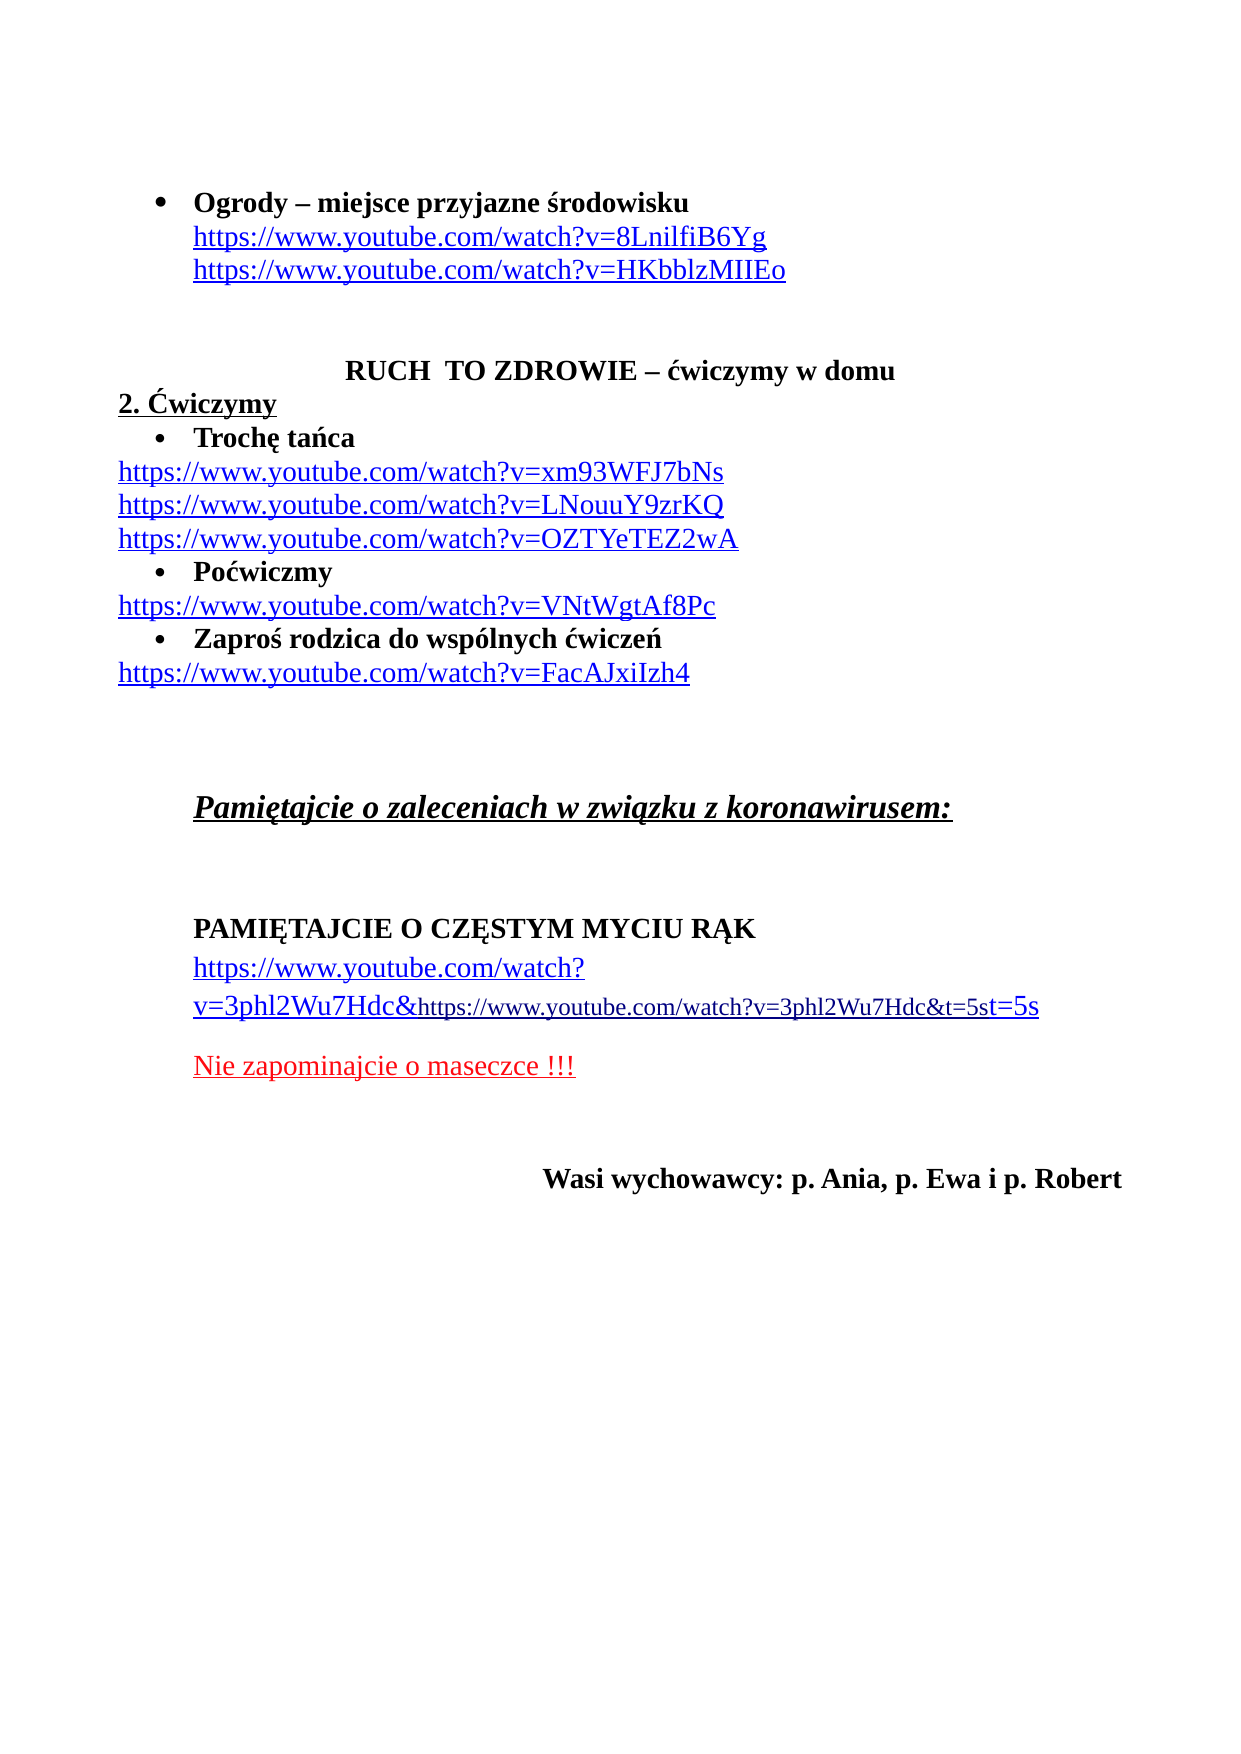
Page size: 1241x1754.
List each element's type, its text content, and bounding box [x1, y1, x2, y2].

list Trochę tańca [156, 420, 1122, 454]
text https://www.youtube.com/watch?v=HKbblzMIIEo [193, 252, 1122, 286]
text https://www.youtube.com/watch?v=xm93WFJ7bNs [118, 454, 1122, 487]
text PAMIĘTAJCIE O CZĘSTYM MYCIU RĄK https://www.youtube.com/watch?v=3phl2Wu7HdcHYPERLINK "https://www.youtube.com/watch?v=3phl2Wu7Hdc&t=5s"&HYPERLINK "https://www.youtube.com/watch?v=3phl2Wu7Hdc&t=5s"t=5s [193, 911, 1122, 1022]
list Ogrody – miejsce przyjazne środowisku [156, 185, 1122, 219]
list Poćwiczmy [156, 554, 1122, 588]
text https://www.youtube.com/watch?v=8LnilfiB6Yg [193, 219, 1122, 252]
text https://www.youtube.com/watch?v=VNtWgtAf8Pc [118, 588, 1122, 621]
list Zaproś rodzica do wspólnych ćwiczeń [156, 621, 1122, 655]
text RUCH TO ZDROWIE – ćwiczymy w domu [118, 353, 1122, 387]
text Pamiętajcie o zaleceniach w związku z koronawirusem: [193, 787, 1122, 825]
text https://www.youtube.com/watch?v=OZTYeTEZ2wA [118, 521, 1122, 554]
text Wasi wychowawcy: p. Ania, p. Ewa i p. Robert [118, 1161, 1122, 1194]
text https://www.youtube.com/watch?v=LNouuY9zrKQ [118, 487, 1122, 521]
text Nie zapominajcie o maseczce !!! [193, 1048, 1122, 1081]
text https://www.youtube.com/watch?v=FacAJxiIzh4 [118, 655, 1122, 688]
text 2. Ćwiczymy [118, 387, 1122, 420]
